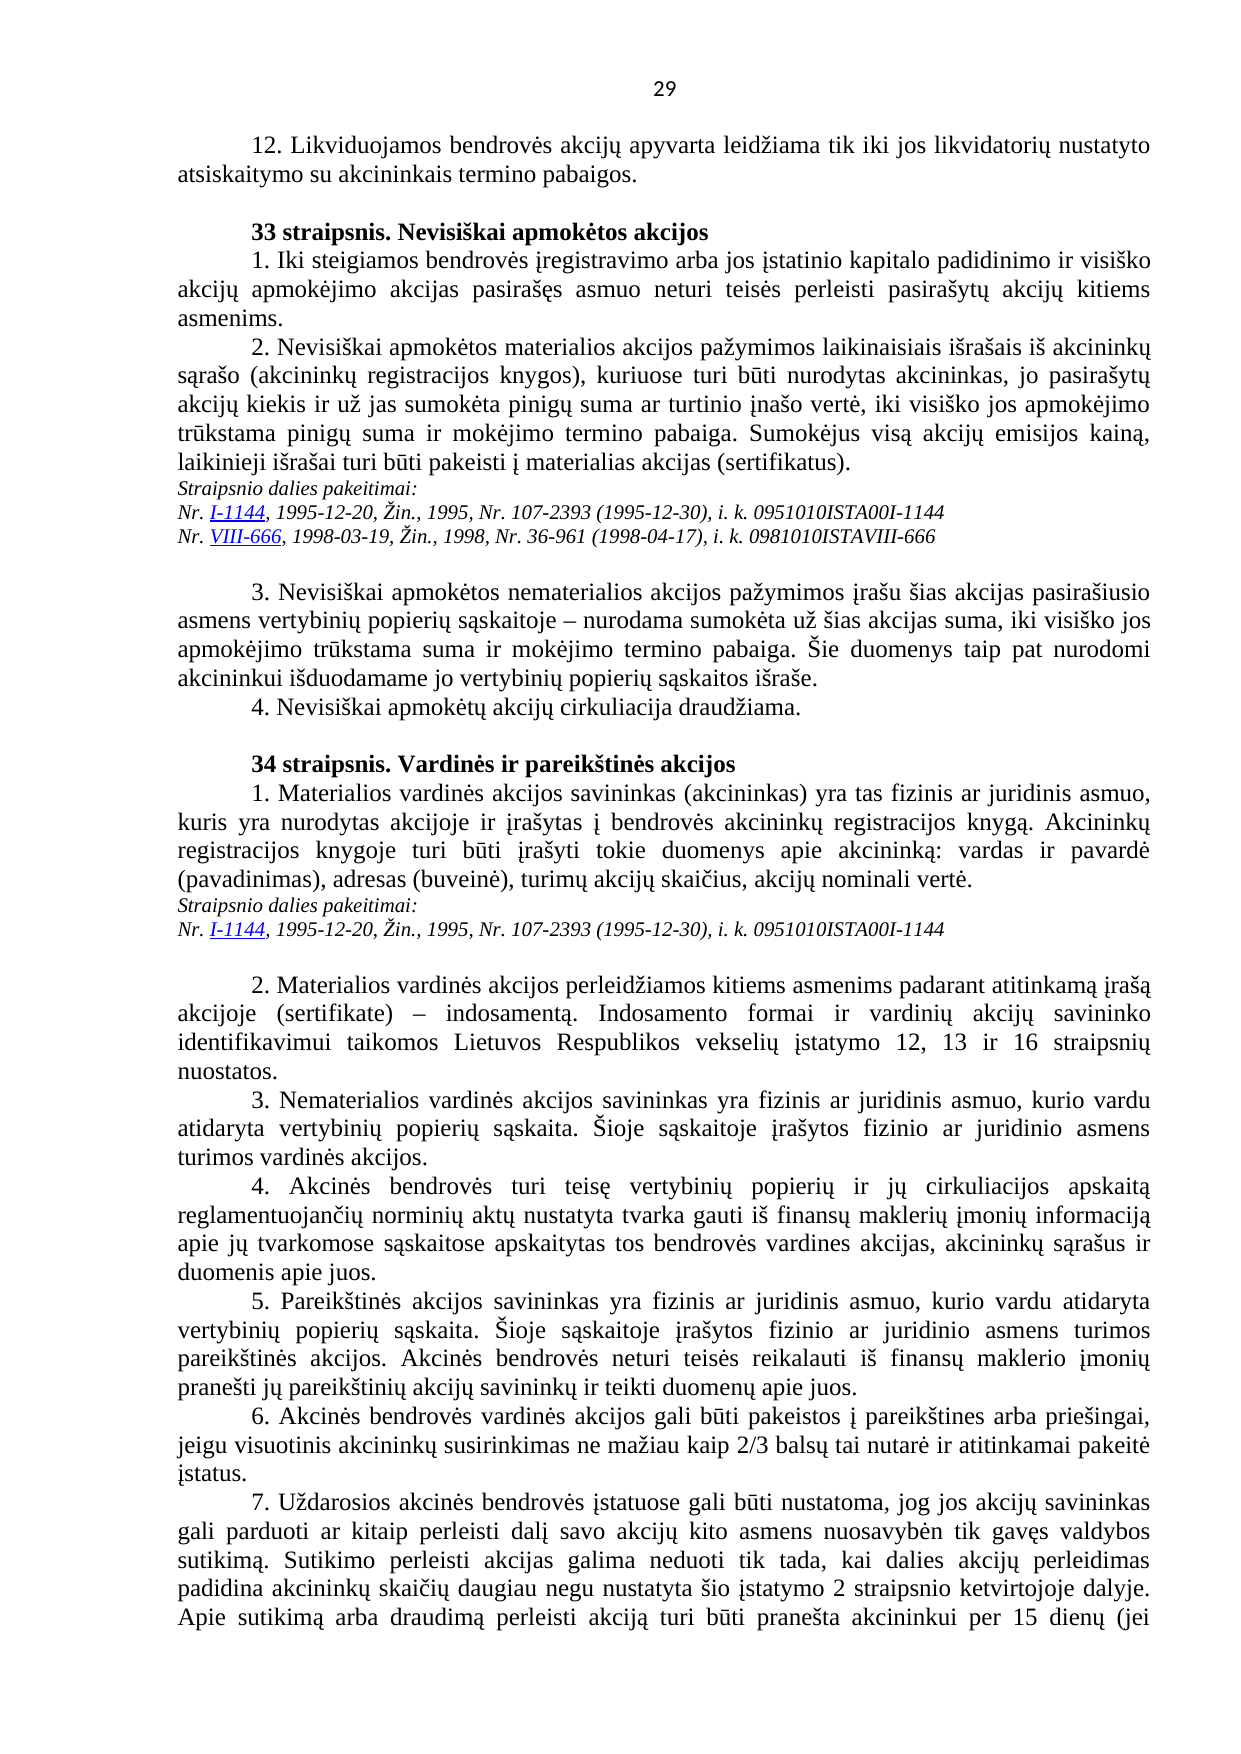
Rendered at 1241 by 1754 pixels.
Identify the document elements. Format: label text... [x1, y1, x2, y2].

text 3. Nematerialios vardinės akcijos savininkas yra fizinis ar juridinis asmuo, kurio vardu atidaryta vertybinių popierių sąskaita. Šioje sąskaitoje įrašytos fizinio ar juridinio asmens turimos vardinės akcijos. [177, 1085, 1152, 1171]
text Straipsnio dalies pakeitimai: [177, 893, 1152, 917]
text 1. Materialios vardinės akcijos savininkas (akcininkas) yra tas fizinis ar juridinis asmuo, kuris yra nurodytas akcijoje ir įrašytas į bendrovės akcininkų registracijos knygą. Akcininkų registracijos knygoje turi būti įrašyti tokie duomenys apie akcininką: vardas ir pavardė (pavadinimas), adresas (buveinė), turimų akcijų skaičius, akcijų nominali vertė. [177, 778, 1152, 893]
text 4. Akcinės bendrovės turi teisę vertybinių popierių ir jų cirkuliacijos apskaitą reglamentuojančių norminių aktų nustatyta tvarka gauti iš finansų maklerių įmonių informaciją apie jų tvarkomose sąskaitose apskaitytas tos bendrovės vardines akcijas, akcininkų sąrašus ir duomenis apie juos. [177, 1171, 1152, 1286]
text 3. Nevisiškai apmokėtos nematerialios akcijos pažymimos įrašu šias akcijas pasirašiusio asmens vertybinių popierių sąskaitoje – nurodama sumokėta už šias akcijas suma, iki visiško jos apmokėjimo trūkstama suma ir mokėjimo termino pabaiga. Šie duomenys taip pat nurodomi akcininkui išduodamame jo vertybinių popierių sąskaitos išraše. [177, 577, 1152, 692]
text 33 straipsnis. Nevisiškai apmokėtos akcijos [177, 217, 1152, 246]
text Nr. I-1144, 1995-12-20, Žin., 1995, Nr. 107-2393 (1995-12-30), i. k. 0951010ISTA00I-1144 [177, 917, 1152, 941]
text 6. Akcinės bendrovės vardinės akcijos gali būti pakeistos į pareikštines arba priešingai, jeigu visuotinis akcininkų susirinkimas ne mažiau kaip 2/3 balsų tai nutarė ir atitinkamai pakeitė įstatus. [177, 1401, 1152, 1487]
text 2. Nevisiškai apmokėtos materialios akcijos pažymimos laikinaisiais išrašais iš akcininkų sąrašo (akcininkų registracijos knygos), kuriuose turi būti nurodytas akcininkas, jo pasirašytų akcijų kiekis ir už jas sumokėta pinigų suma ar turtinio įnašo vertė, iki visiško jos apmokėjimo trūkstama pinigų suma ir mokėjimo termino pabaiga. Sumokėjus visą akcijų emisijos kainą, laikinieji išrašai turi būti pakeisti į materialias akcijas (sertifikatus). [177, 332, 1152, 476]
text 1. Iki steigiamos bendrovės įregistravimo arba jos įstatinio kapitalo padidinimo ir visiško akcijų apmokėjimo akcijas pasirašęs asmuo neturi teisės perleisti pasirašytų akcijų kitiems asmenims. [177, 246, 1152, 332]
text 34 straipsnis. Vardinės ir pareikštinės akcijos [177, 749, 1152, 778]
text Straipsnio dalies pakeitimai: [177, 476, 1152, 500]
text 2. Materialios vardinės akcijos perleidžiamos kitiems asmenims padarant atitinkamą įrašą akcijoje (sertifikate) – indosamentą. Indosamento formai ir vardinių akcijų savininko identifikavimui taikomos Lietuvos Respublikos vekselių įstatymo 12, 13 ir 16 straipsnių nuostatos. [177, 970, 1152, 1085]
text Nr. VIII-666, 1998-03-19, Žin., 1998, Nr. 36-961 (1998-04-17), i. k. 0981010ISTAVIII-666 [177, 524, 1152, 548]
text 4. Nevisiškai apmokėtų akcijų cirkuliacija draudžiama. [177, 692, 1152, 720]
text 12. Likviduojamos bendrovės akcijų apyvarta leidžiama tik iki jos likvidatorių nustatyto atsiskaitymo su akcininkais termino pabaigos. [177, 131, 1152, 188]
text Nr. I-1144, 1995-12-20, Žin., 1995, Nr. 107-2393 (1995-12-30), i. k. 0951010ISTA00I-1144 [177, 500, 1152, 524]
text 5. Pareikštinės akcijos savininkas yra fizinis ar juridinis asmuo, kurio vardu atidaryta vertybinių popierių sąskaita. Šioje sąskaitoje įrašytos fizinio ar juridinio asmens turimos pareikštinės akcijos. Akcinės bendrovės neturi teisės reikalauti iš finansų maklerio įmonių pranešti jų pareikštinių akcijų savininkų ir teikti duomenų apie juos. [177, 1286, 1152, 1401]
text 7. Uždarosios akcinės bendrovės įstatuose gali būti nustatoma, jog jos akcijų savininkas gali parduoti ar kitaip perleisti dalį savo akcijų kito asmens nuosavybėn tik gavęs valdybos sutikimą. Sutikimo perleisti akcijas galima neduoti tik tada, kai dalies akcijų perleidimas padidina akcininkų skaičių daugiau negu nustatyta šio įstatymo 2 straipsnio ketvirtojoje dalyje. Apie sutikimą arba draudimą perleisti akciją turi būti pranešta akcininkui per 15 dienų (jei [177, 1487, 1152, 1631]
